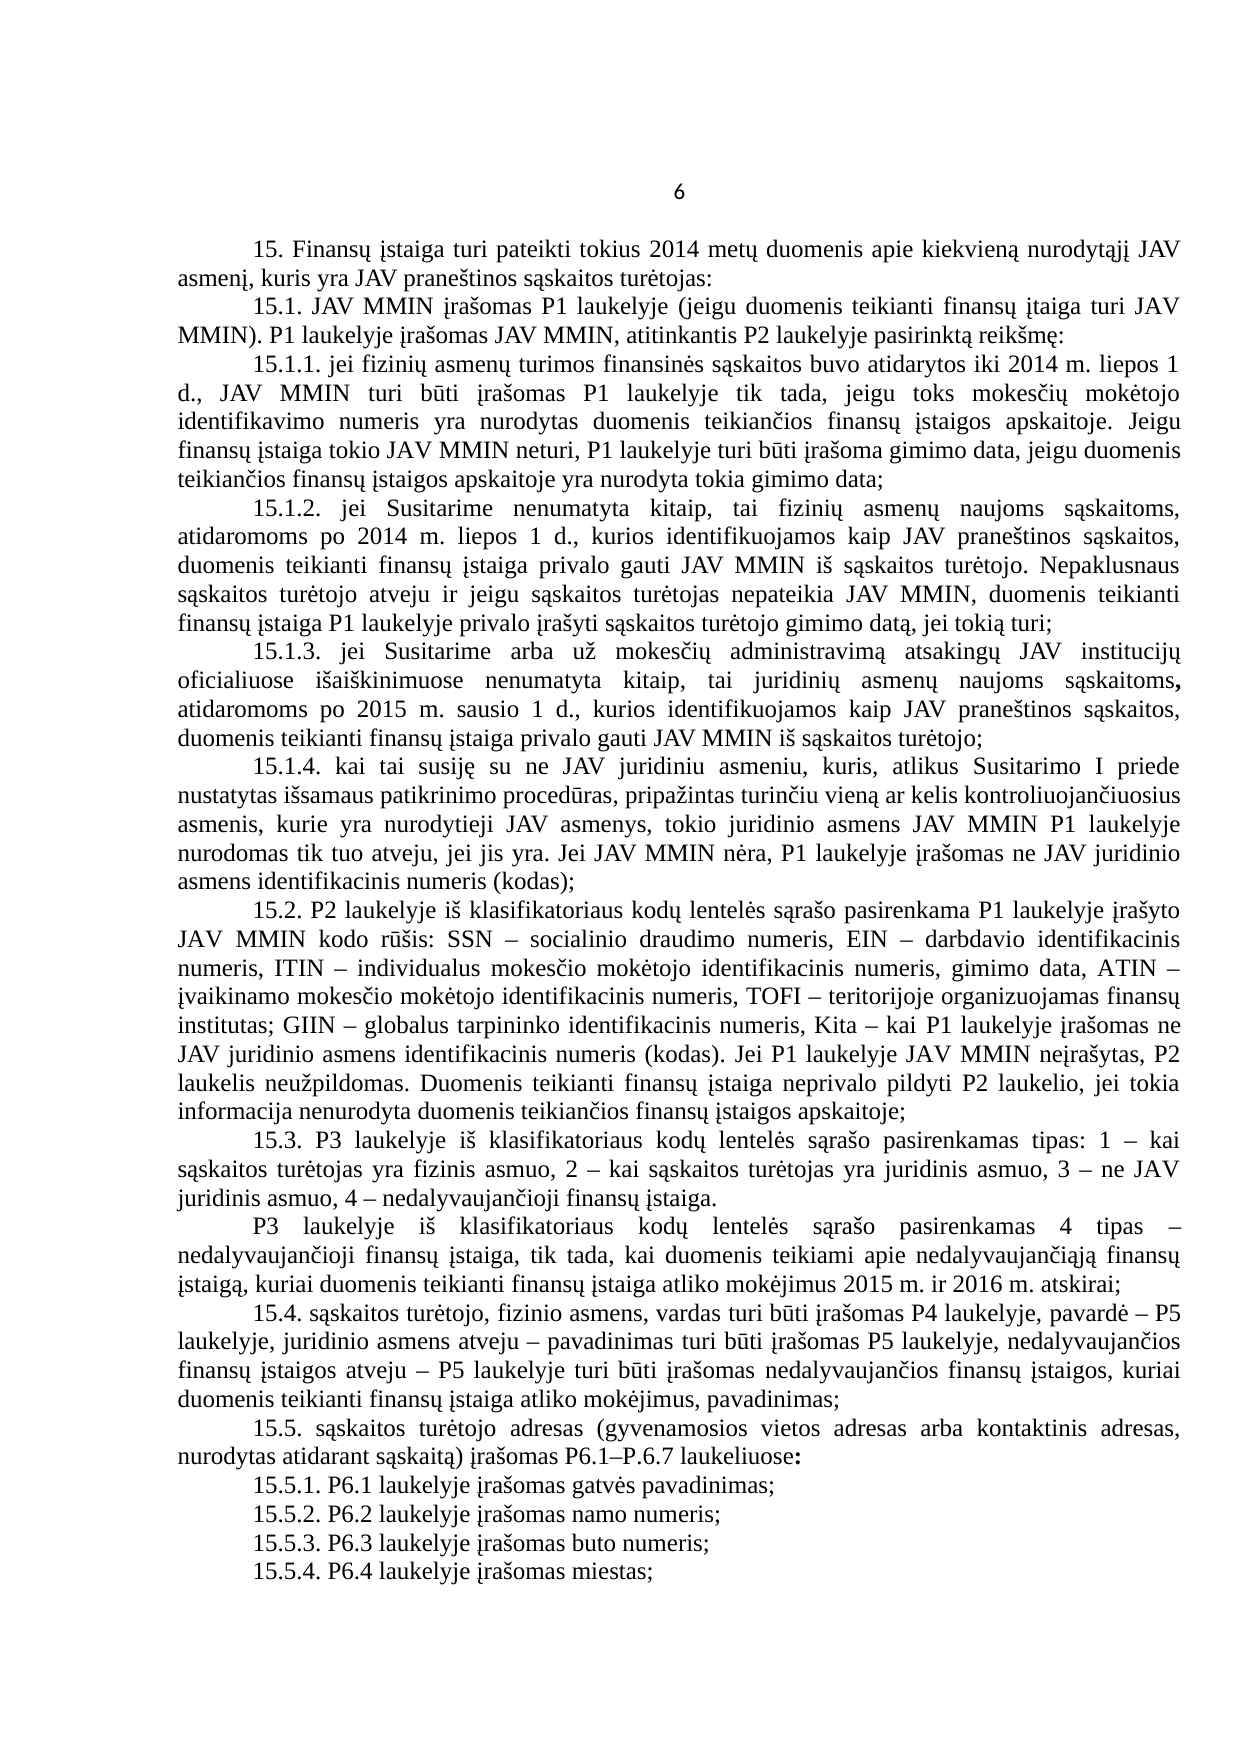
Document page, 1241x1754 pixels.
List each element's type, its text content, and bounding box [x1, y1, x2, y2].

text 15.1.2. jei Susitarime nenumatyta kitaip, tai fizinių asmenų naujoms sąskaitoms, atidaromoms po 2014 m. liepos 1 d., kurios identifikuojamos kaip JAV praneštinos sąskaitos, duomenis teikianti finansų įstaiga privalo gauti JAV MMIN iš sąskaitos turėtojo. Nepaklusnaus sąskaitos turėtojo atveju ir jeigu sąskaitos turėtojas nepateikia JAV MMIN, duomenis teikianti finansų įstaiga P1 laukelyje privalo įrašyti sąskaitos turėtojo gimimo datą, jei tokią turi; [177, 493, 1181, 636]
text 15.1. JAV MMIN įrašomas P1 laukelyje (jeigu duomenis teikianti finansų įtaiga turi JAV MMIN). P1 laukelyje įrašomas JAV MMIN, atitinkantis P2 laukelyje pasirinktą reikšmę: [177, 291, 1181, 349]
text 15.2. P2 laukelyje iš klasifikatoriaus kodų lentelės sąrašo pasirenkama P1 laukelyje įrašyto JAV MMIN kodo rūšis: SSN – socialinio draudimo numeris, EIN – darbdavio identifikacinis numeris, ITIN – individualus mokesčio mokėtojo identifikacinis numeris, gimimo data, ATIN – įvaikinamo mokesčio mokėtojo identifikacinis numeris, TOFI – teritorijoje organizuojamas finansų institutas; GIIN – globalus tarpininko identifikacinis numeris, Kita – kai P1 laukelyje įrašomas ne JAV juridinio asmens identifikacinis numeris (kodas). Jei P1 laukelyje JAV MMIN neįrašytas, P2 laukelis neužpildomas. Duomenis teikianti finansų įstaiga neprivalo pildyti P2 laukelio, jei tokia informacija nenurodyta duomenis teikiančios finansų įstaigos apskaitoje; [177, 895, 1181, 1125]
text 15.5.1. P6.1 laukelyje įrašomas gatvės pavadinimas; [177, 1470, 1181, 1499]
text 15.1.1. jei fizinių asmenų turimos finansinės sąskaitos buvo atidarytos iki 2014 m. liepos 1 d., JAV MMIN turi būti įrašomas P1 laukelyje tik tada, jeigu toks mokesčių mokėtojo identifikavimo numeris yra nurodytas duomenis teikiančios finansų įstaigos apskaitoje. Jeigu finansų įstaiga tokio JAV MMIN neturi, P1 laukelyje turi būti įrašoma gimimo data, jeigu duomenis teikiančios finansų įstaigos apskaitoje yra nurodyta tokia gimimo data; [177, 349, 1181, 493]
text 15.1.4. kai tai susiję su ne JAV juridiniu asmeniu, kuris, atlikus Susitarimo I priede nustatytas išsamaus patikrinimo procedūras, pripažintas turinčiu vieną ar kelis kontroliuojančiuosius asmenis, kurie yra nurodytieji JAV asmenys, tokio juridinio asmens JAV MMIN P1 laukelyje nurodomas tik tuo atveju, jei jis yra. Jei JAV MMIN nėra, P1 laukelyje įrašomas ne JAV juridinio asmens identifikacinis numeris (kodas); [177, 751, 1181, 895]
text 15. Finansų įstaiga turi pateikti tokius 2014 metų duomenis apie kiekvieną nurodytąjį JAV asmenį, kuris yra JAV praneštinos sąskaitos turėtojas: [177, 234, 1181, 291]
text 15.5.4. P6.4 laukelyje įrašomas miestas; [177, 1556, 1181, 1585]
text 15.5.2. P6.2 laukelyje įrašomas namo numeris; [177, 1499, 1181, 1528]
text 15.5. sąskaitos turėtojo adresas (gyvenamosios vietos adresas arba kontaktinis adresas, nurodytas atidarant sąskaitą) įrašomas P6.1–P.6.7 laukeliuose: [177, 1413, 1181, 1470]
text 15.3. P3 laukelyje iš klasifikatoriaus kodų lentelės sąrašo pasirenkamas tipas: 1 – kai sąskaitos turėtojas yra fizinis asmuo, 2 – kai sąskaitos turėtojas yra juridinis asmuo, 3 – ne JAV juridinis asmuo, 4 – nedalyvaujančioji finansų įstaiga. [177, 1125, 1181, 1211]
text 15.5.3. P6.3 laukelyje įrašomas buto numeris; [177, 1528, 1181, 1556]
text 15.4. sąskaitos turėtojo, fizinio asmens, vardas turi būti įrašomas P4 laukelyje, pavardė – P5 laukelyje, juridinio asmens atveju – pavadinimas turi būti įrašomas P5 laukelyje, nedalyvaujančios finansų įstaigos atveju – P5 laukelyje turi būti įrašomas nedalyvaujančios finansų įstaigos, kuriai duomenis teikianti finansų įstaiga atliko mokėjimus, pavadinimas; [177, 1298, 1181, 1413]
text P3 laukelyje iš klasifikatoriaus kodų lentelės sąrašo pasirenkamas 4 tipas – nedalyvaujančioji finansų įstaiga, tik tada, kai duomenis teikiami apie nedalyvaujančiąją finansų įstaigą, kuriai duomenis teikianti finansų įstaiga atliko mokėjimus 2015 m. ir 2016 m. atskirai; [177, 1211, 1181, 1298]
text 15.1.3. jei Susitarime arba už mokesčių administravimą atsakingų JAV institucijų oficialiuose išaiškinimuose nenumatyta kitaip, tai juridinių asmenų naujoms sąskaitoms, atidaromoms po 2015 m. sausio 1 d., kurios identifikuojamos kaip JAV praneštinos sąskaitos, duomenis teikianti finansų įstaiga privalo gauti JAV MMIN iš sąskaitos turėtojo; [177, 636, 1181, 751]
